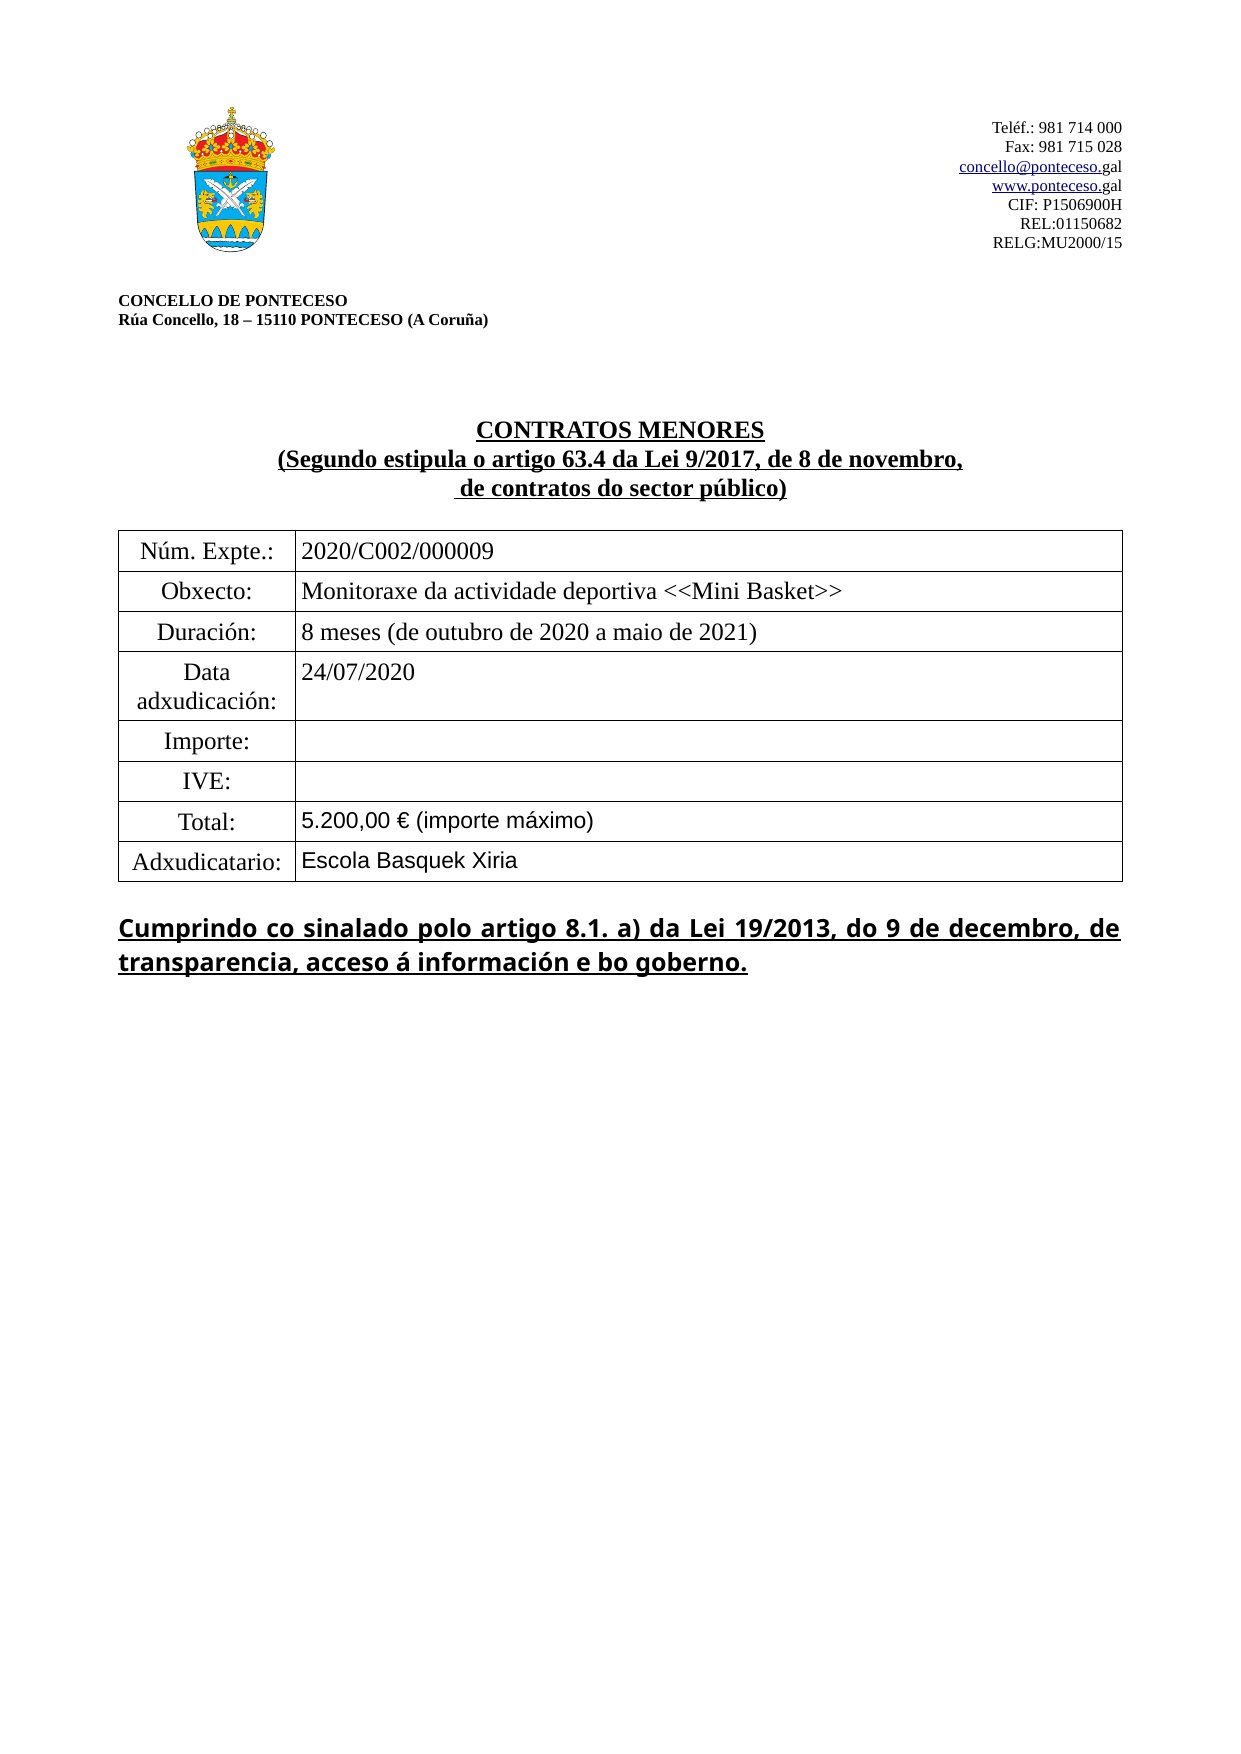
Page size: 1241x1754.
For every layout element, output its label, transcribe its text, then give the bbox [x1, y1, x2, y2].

text [118, 233, 155, 252]
text [118, 195, 155, 214]
table_header 2020/C002/000009 [296, 531, 1122, 571]
table_cell Obxecto: [119, 572, 295, 611]
text www.ponteceso.gal [307, 176, 1122, 195]
table_cell IVE: [119, 762, 295, 801]
text (Segundo estipula o artigo 63.4 da Lei 9/2017, de 8 de novembro, [118, 444, 1122, 473]
text [118, 214, 155, 233]
table_cell Data adxudicación: [119, 652, 295, 720]
text Cumprindo co sinalado polo artigo 8.1. a) da Lei 19/2013, do 9 de decembro, de transparencia, acceso á información e bo goberno. [118, 910, 1122, 978]
table_cell [296, 762, 1122, 801]
text [118, 156, 155, 176]
table_cell 24/07/2020 [296, 652, 1122, 720]
text [118, 118, 155, 137]
text [118, 137, 155, 156]
text [118, 176, 155, 195]
table_cell 8 meses (de outubro de 2020 a maio de 2021) [296, 612, 1122, 651]
table_cell Duración: [119, 612, 295, 651]
table_cell [296, 721, 1122, 761]
text RELG:MU2000/15 [307, 233, 1122, 252]
text CONTRATOS MENORES [118, 415, 1122, 444]
text REL:01150682 [307, 214, 1122, 233]
text CIF: P1506900H [307, 195, 1122, 214]
text Rúa Concello, 18 – 15110 PONTECESO (A Coruña) [118, 310, 1122, 329]
text CONCELLO DE PONTECESO [118, 291, 1122, 310]
table_cell Escola Basquek Xiria [296, 842, 1122, 881]
table_cell Importe: [119, 721, 295, 761]
text Fax: 981 715 028 [307, 137, 1122, 156]
table_cell 5.200,00 € (importe máximo) [296, 802, 1122, 841]
table_cell Total: [119, 802, 295, 841]
table_cell Monitoraxe da actividade deportiva <<Mini Basket>> [296, 572, 1122, 611]
text de contratos do sector público) [118, 473, 1122, 501]
text Teléf.: 981 714 000 [307, 118, 1122, 137]
text concello@ponteceso.gal [307, 156, 1122, 176]
table_cell Adxudicatario: [119, 842, 295, 881]
table_header Núm. Expte.: [119, 531, 295, 571]
